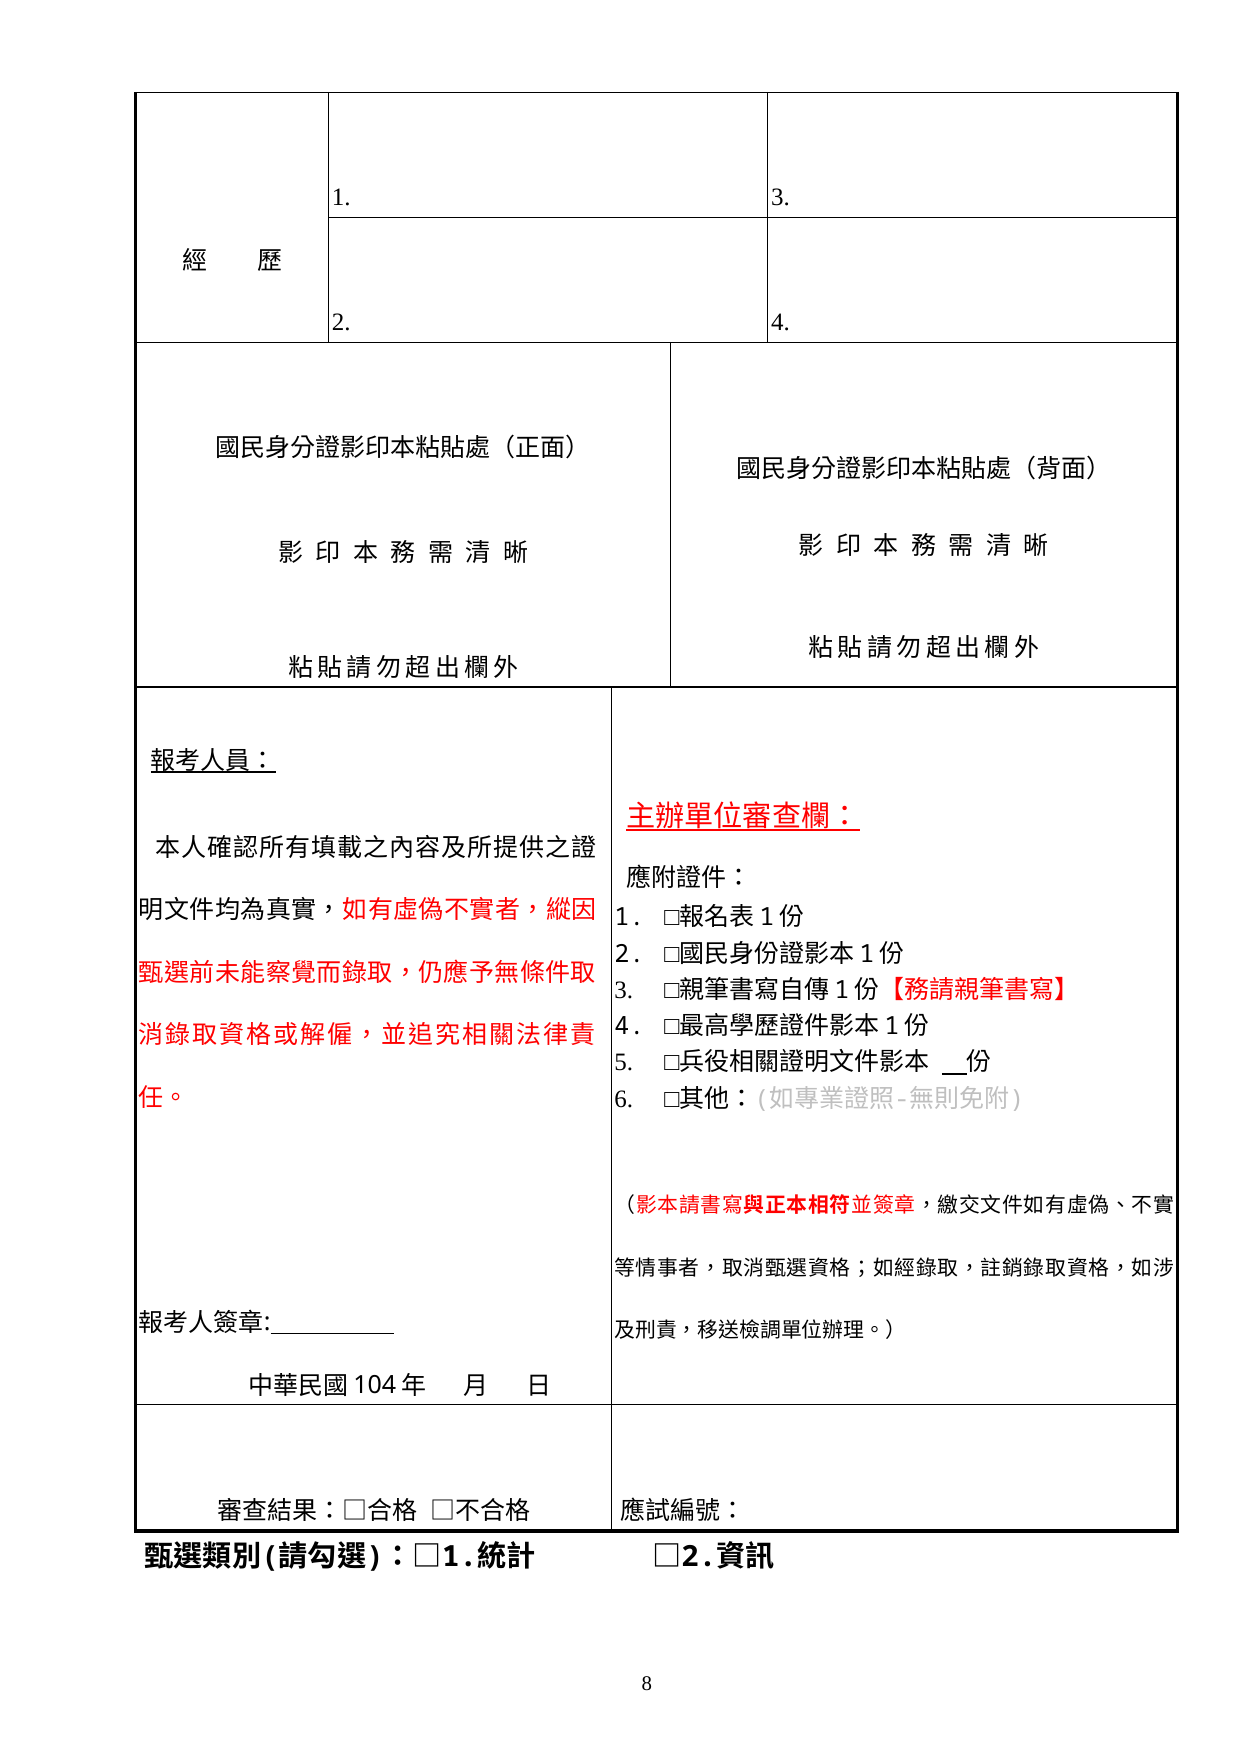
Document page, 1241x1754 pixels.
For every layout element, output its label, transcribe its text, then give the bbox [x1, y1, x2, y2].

table_cell 經 歷 [137, 93, 328, 342]
table_cell 報考人員： 本人確認所有填載之內容及所提供之證明文件均為真實，如有虛偽不實者，縱因甄選前未能察覺而錄取，仍應予無條件取消錄取資格或解僱，並追究相關法律責任。 報考人簽章: 中華民國104年 月 日 [137, 688, 611, 1404]
table_cell 審查結果：□合格 □不合格 [137, 1405, 611, 1529]
table_cell 主辦單位審查欄： 應附證件： □報名表1份 □國民身份證影本1份 □親筆書寫自傳1份【務請親筆書寫】 □最高學歷證件影本1份 □兵役相關證明文件影本 份 □其他：(如專業證照-無則免附) （影本請書寫與正本相符並簽章，繳交文件如有虛偽、不實等情事者，取消甄選資格；如經錄取，註銷錄取資格，如涉及刑責，移送檢調單位辦理。） [612, 688, 1176, 1404]
table_cell 2. [329, 218, 767, 342]
text 甄選類別(請勾選)：□1.統計 □2.資訊 [109, 1532, 1157, 1575]
table_cell 3. [768, 93, 1176, 217]
table_cell 應試編號： [612, 1405, 1176, 1529]
table_cell 國民身分證影印本粘貼處（正面） 影 印 本 務 需 清 晰 粘貼請勿超出欄外 [137, 343, 670, 686]
table_cell 4. [768, 218, 1176, 342]
table_cell 1. [329, 93, 767, 217]
table_cell 國民身分證影印本粘貼處（背面） 影 印 本 務 需 清 晰 粘貼請勿超出欄外 [671, 343, 1176, 686]
